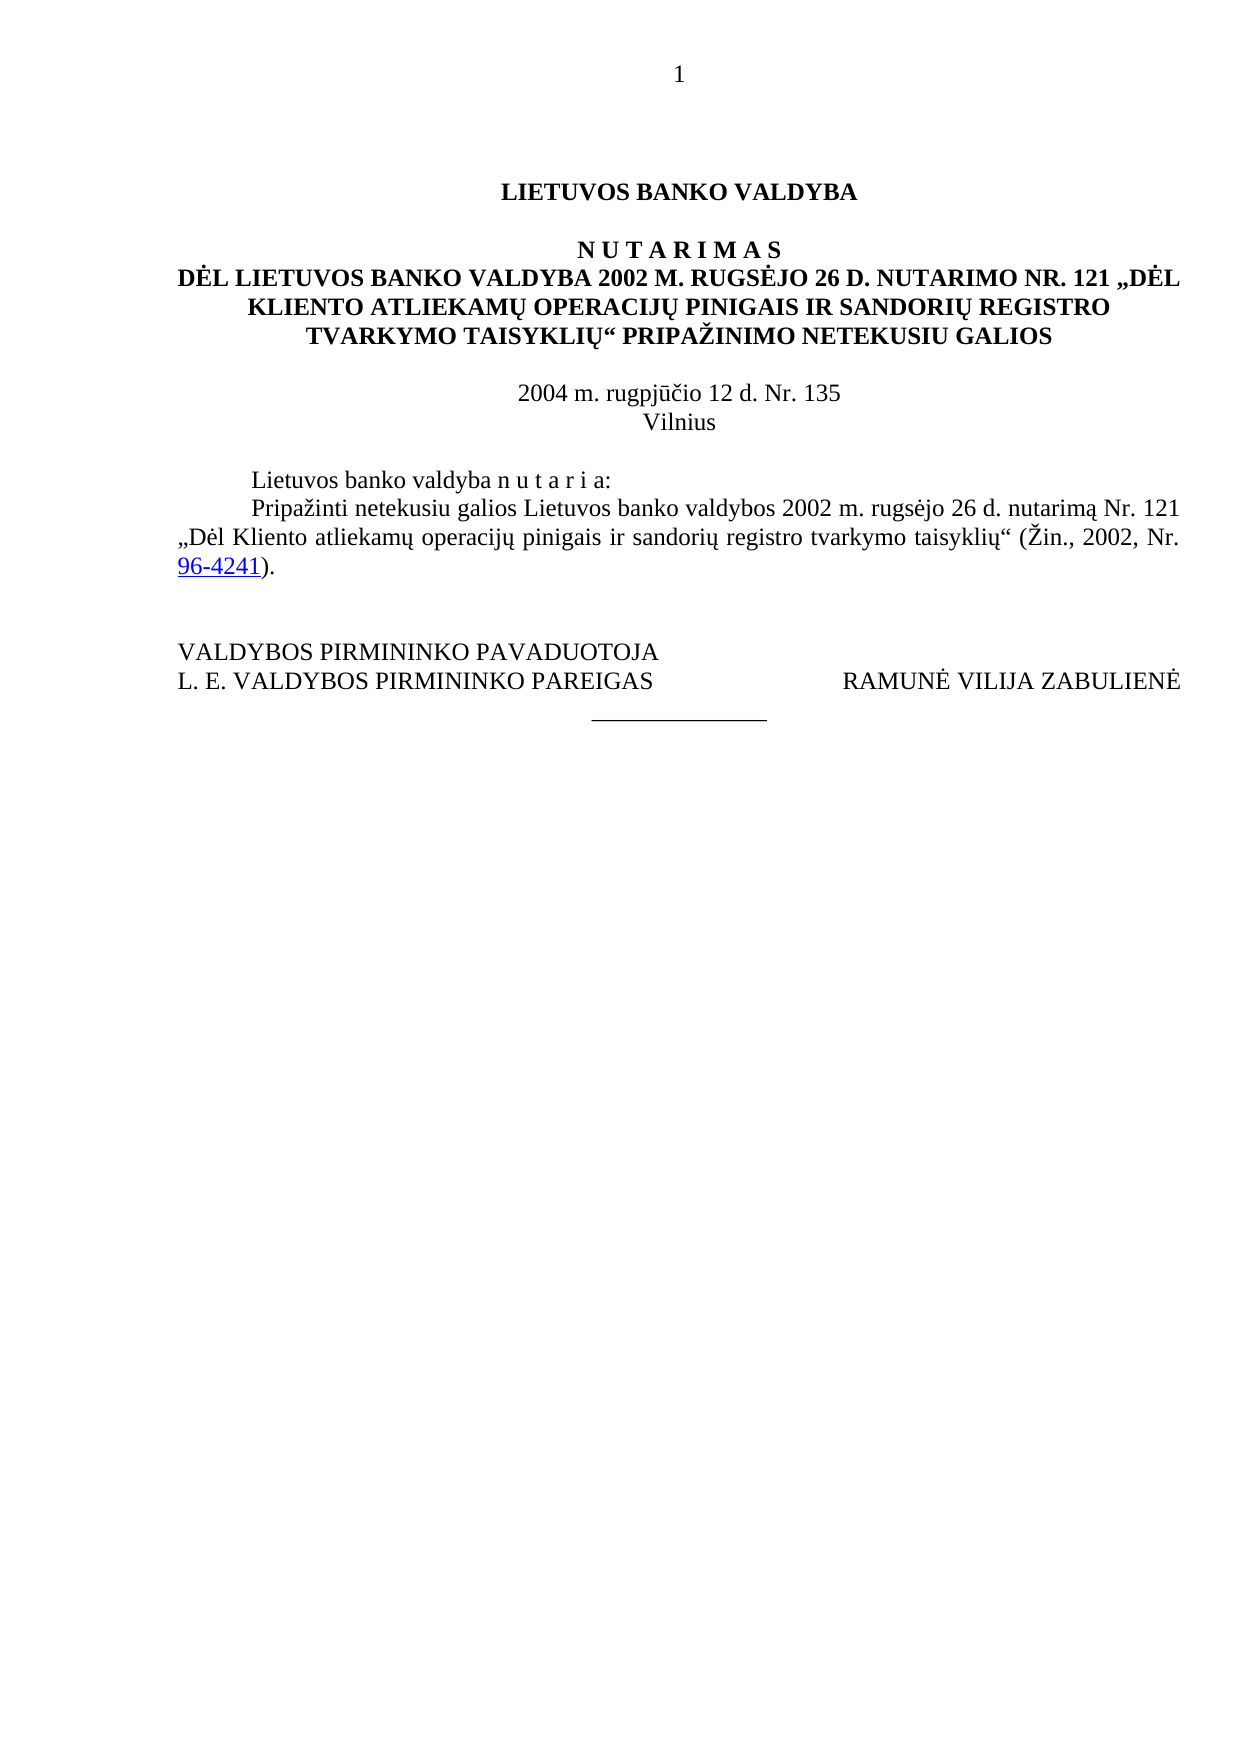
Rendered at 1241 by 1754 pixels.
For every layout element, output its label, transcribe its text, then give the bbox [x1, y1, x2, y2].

text DĖL LIETUVOS BANKO VALDYBA 2002 M. RUGSĖJO 26 D. NUTARIMO NR. 121 „DĖL KLIENTO ATLIEKAMŲ OPERACIJŲ PINIGAIS IR SANDORIŲ REGISTRO TVARKYMO TAISYKLIŲ“ PRIPAŽINIMO NETEKUSIU GALIOS [177, 263, 1181, 350]
text 2004 m. rugpjūčio 12 d. Nr. 135 [177, 378, 1181, 407]
text N U T A R I M A S [177, 235, 1181, 263]
text L. E. VALDYBOS PIRMININKO PAREIGAS RAMUNĖ VILIJA ZABULIENĖ [177, 666, 1181, 695]
text Pripažinti netekusiu galios Lietuvos banko valdybos 2002 m. rugsėjo 26 d. nutarimą Nr. 121 „Dėl Kliento atliekamų operacijų pinigais ir sandorių registro tvarkymo taisyklių“ (Žin., 2002, Nr. 96-4241). [177, 493, 1181, 580]
text VALDYBOS PIRMININKO PAVADUOTOJA [177, 637, 1181, 666]
text Lietuvos banko valdyba nutaria: [177, 465, 1181, 493]
text LIETUVOS BANKO VALDYBA [177, 177, 1181, 206]
text ______________ [177, 695, 1181, 723]
text Vilnius [177, 407, 1181, 436]
